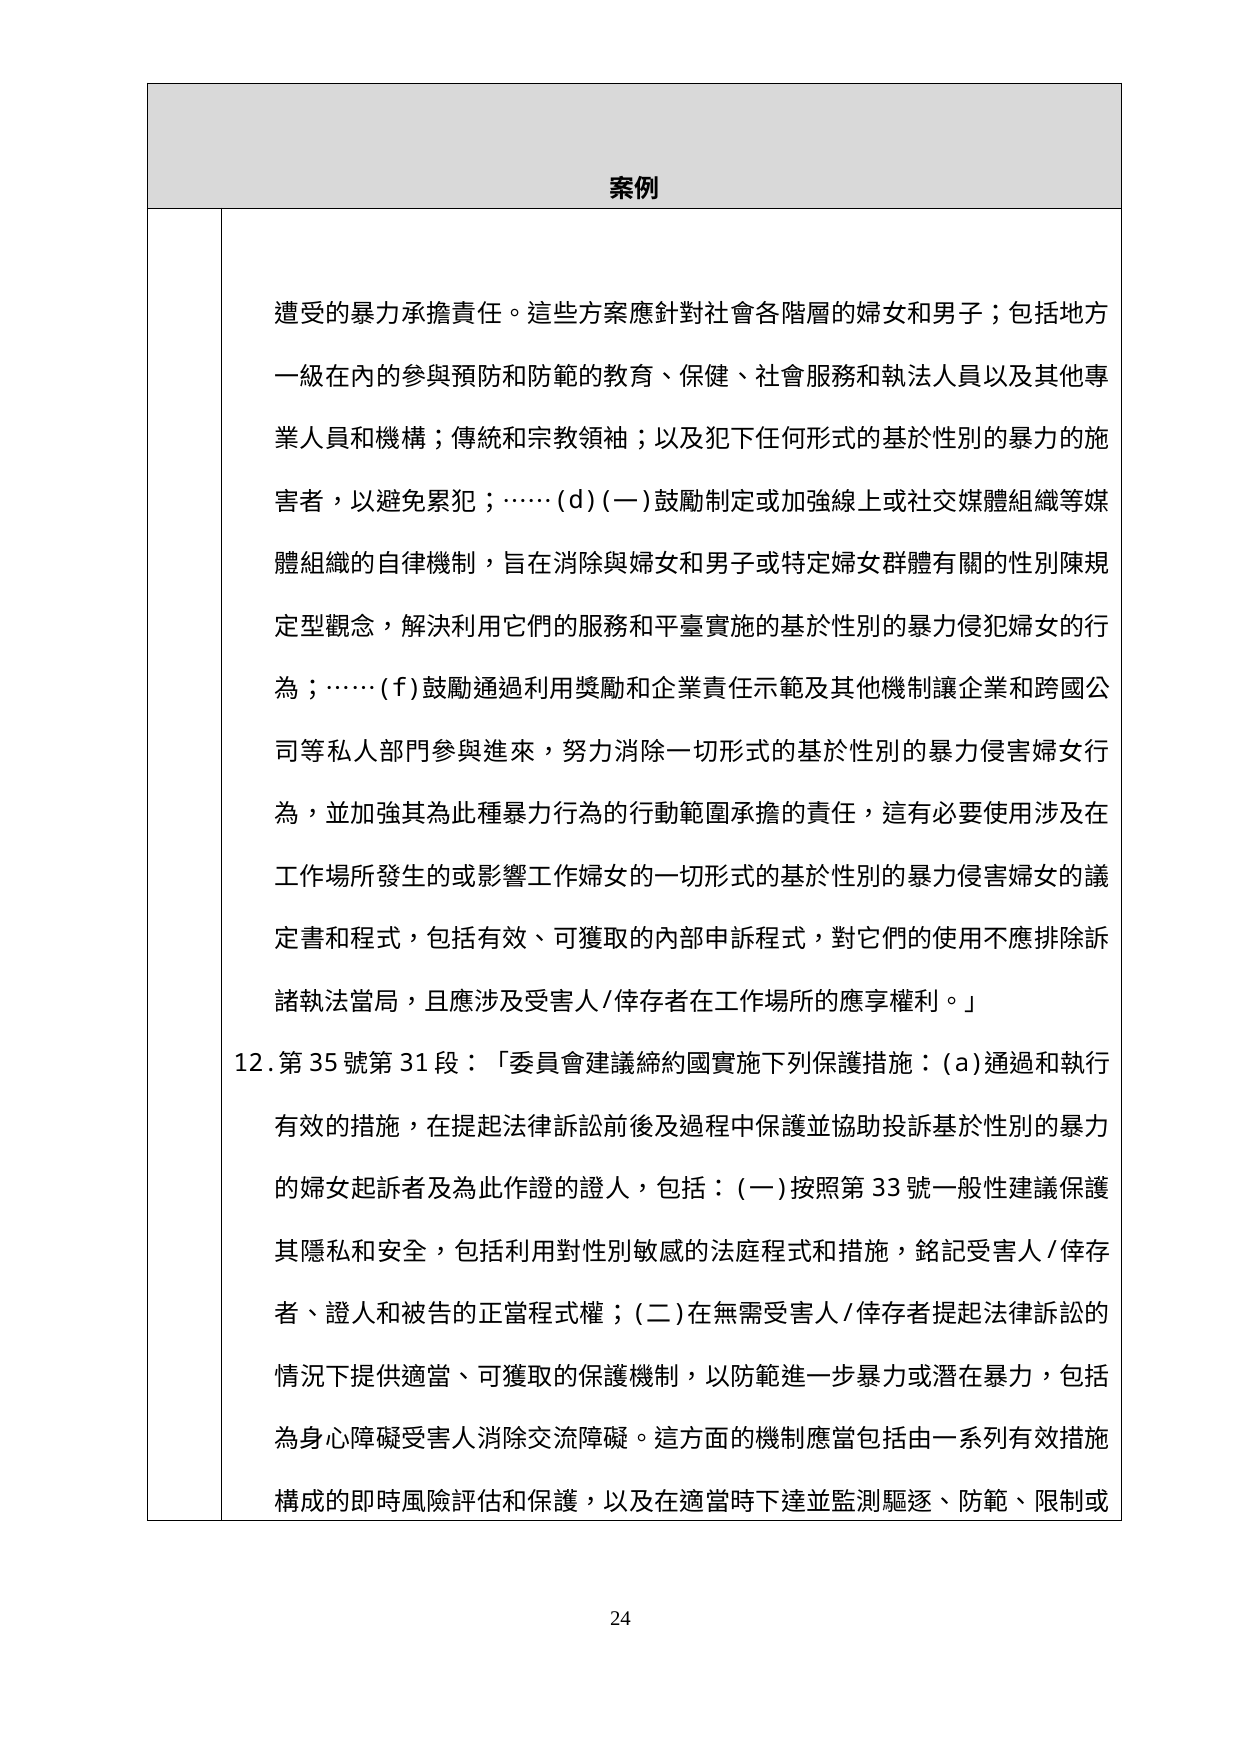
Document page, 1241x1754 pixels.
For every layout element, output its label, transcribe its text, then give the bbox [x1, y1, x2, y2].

table_cell [148, 209, 221, 1520]
table_cell CEDAW條文： 第2條：「締約各國譴責對婦女一切形式的歧視，協議立即用一切適當辦法，推行消除對婦女歧視的政策。為此目的，承擔：……（b）採取適當立法和其他措施，包括在適當情況下實行制裁，以禁止對婦女的一切歧視；（c）為婦女確立與男子平等權利的法律保護，通過各國的主管法庭及其他公共機構，保證切實保護婦女不受任何歧視；（d）不採取任何歧視婦女的行為或做法，並保證政府當局和公共機構的行動都不違背這項義務；（e）採取一切適當措施，消除任何個人、組織或企業對婦女的歧視；（f）採取一切適當措施，包括制定法律，以修改或廢除構成對婦女歧視的現行法律、規章、習俗和慣例；……」 一般性建議： 第19號第6段：「《公約》第1條界定對婦女的歧視。歧視的定義包括基於性別的暴力，即針對其為女性而施加暴力或不成比例地影響女性。包括身體、心理或性的傷害、痛苦、施加威脅、壓制和剝奪其他行動自由。基於性別的暴力可能違犯《公約》的具體條款，不論這些條款是否明文提到暴力。」 第19號第7段：「基於性別的暴力，損害或阻礙婦女享有基於一般國際法或具體的人權公約所載列的人權和基本自由，符合《公約》第1條所指的歧視。該等權利和自由包含：(a)生命權；(b)不受酷刑、不人道或有辱人格的待遇或懲罰的權利；……(d)自由和人身安全權利；(e)基於法律受平等保護權；(f)家庭中的平等權；……」 第19號第24段：「……消除對婦女歧視委員會建議：……(b)締約國應確保關於家庭暴力與虐待、性侵害、性攻擊及其他基於性別暴力的法律，均能充分保護所有婦女並且尊重其人格完整和尊嚴。應向受害者提供適當保護和支援服務。向司法和執法人員及其他公務員提供性別敏感度的培訓，對於有效執行《公約》是根本必要的；……(i)應提供有效的申訴程序和補救辦法，包括賠償損失；……(k)締約國應為家庭暴力、性侵害、性攻擊及其他基於性別的暴力的受害者建立服務或給予支助，包括收容所、特別受過訓練的保健工作者、康復和諮詢；……(t)締約國應採取一切必要的法律及其他措施，有效保護婦女不受基於性別的暴力，其他則包括：i.有效的法律措施，包括刑事處罰、民事補救和賠償措施，以保護婦女不受各種暴力，包括家庭暴力和虐待、工作單位的性攻擊和性騷擾；……iii.保護措施，包括為身為暴力受害者或易遭受暴力的婦女提供收容所、諮詢、康復和支助服務；……」 第28號第19段：「關於對婦女的暴力行為，第19號一般性建議指出，以性和性別為由對婦女的歧視，包括：基於性別的暴力、因婦女的性別而對之施加的暴力，或不成比例地影響婦女的暴力。……在防止、調查、起訴和懲處基於性別的暴力行為，締約國有恪盡職責的義務。」 第33號第15段：「關於可訴性，委員會建議締約國：(a)確保法律承認並納入權利和相關法律保護，提高司法系統對性別平等問題的敏感度；……(i)確保婦女人權維護者能夠獲得司法救助，並得到保護以免遭受騷擾、威脅、報復和暴力。」 第33號第16段：「關於司法系統的可得性，委員會建議締約國：……(b)在暴力侵害婦女的案件中，確保婦女能夠獲得經濟援助，使用危機中心、收容所、熱線，以及獲得醫療、心理社會和輔導服務；……」 第33號第17段：「關於司法系統的可及性，委員會建議締約國：……(f)建立司法救助中心，如包括各種法律和社會服務的“一站式服務中心”，以減少婦女為獲得司法救助而必須採取的步驟。這類中心可以在暴力侵害婦女行為、家庭問題、醫療衛生、社會保障、就業、財產和移民等領域為婦女提供法律諮詢和援助、提起法律程式和協調支助服務。所有婦女，包括貧困婦女和/或農村和偏遠地區婦女必須能夠利用這些中心；……」 第33號第51段：「委員會建議締約國：……(g)採用保密和性別敏感的方式，以避免在任何法律程式中，包括在問訊、取證和其他相關調查程式中使婦女蒙羞，包括二次傷害暴力受害人；(h)審查證據規則及其實施，特別是在暴力侵害婦女案件中實施規則的情況，並採取措施，適當考慮到在刑事訴訟中受害人和被告人的公平審判權，確保舉證要求不致造成諸多限制、缺乏靈活性或受到性別陳規定型觀念影響；(i)改進本國刑事司法機關應對家庭暴力的能力，包括對緊急求援電話進行錄音，拍攝破壞財物和暴力跡象的圖片證據及考慮醫生和社會工作者的報告；即使沒有目擊證人，這些報告也可以顯示出暴力對受害人身心健康和社會福祉造成的嚴重影響；(j)採取措施保證婦女在申請保護令時不受不當延誤，並保證及時公正地審訊所有觸犯刑法的性別歧視案件，包括涉及暴力的案件；(k)為員警和醫務人員制定收集和保全暴力侵害婦女案件的法醫證據的程式，並培訓足夠的員警和法務、法醫人員進行周密的刑事調查；……」 第33號第58段：「委員會建議締約國：(a)告知婦女其使用調解、和解、仲裁和合作解決爭端辦法的權利；(b)保證替代性爭端解決程式不限制婦女在任何法律領域尋求司法或其他補救措施，並且不會導致進一步侵犯其權利；(c)確保在任何情況下不得將暴力侵害婦女案件，包括家庭暴力案件，移送任何替代性爭端解決程式處理。」 第35號第29段：「委員會建議締約國實施下列立法措施：(a)確保將構成對婦女身體、性或心理完整權侵犯的所有領域的一切形式基於性別的暴力侵害婦女行為定為刑事罪，並從速引入或加強與罪行嚴重程度相當的法律制裁以及民事補救措施；(b)確保所有法律制度，包括多元法律制度保護遭受基於性別的暴力侵害的婦女受害人/倖存者，並確保她們可根據第33號一般性建議規定的指導獲得司法救助和有效補救；……(e)確保將包括強姦在內的性侵犯定為侵犯人身安全及身體、性和心理完整權的犯罪，並確保對包括婚內強姦和熟人強姦或約會強姦等性犯罪的界定以缺少自願同意為基礎並將脅迫情形考慮在內。任何時效，只要存在，應優先照顧受害人/倖存者的利益，並考慮阻礙其向主管機關或當局報告其所受侵害的情形。」 第35號第30段：「委員會建議締約國實施下列預防措施：……(b)(二)制定提高認識的方案，提高對基於性別的暴力侵害婦女行為不可接受且有害無利觀點的認識，提供禁止性暴力侵害的可用法律管道，並鼓勵旁觀者報告此類暴力並加以干預；化解遭受此類暴力行為的受害人/倖存者所蒙受的恥辱；以及瓦解普遍持有的歸咎受害人的信條，即女性應為其自身安全以及所遭受的暴力承擔責任。這些方案應針對社會各階層的婦女和男子；包括地方一級在內的參與預防和防範的教育、保健、社會服務和執法人員以及其他專業人員和機構；傳統和宗教領袖；以及犯下任何形式的基於性別的暴力的施害者，以避免累犯；……(d)(一)鼓勵制定或加強線上或社交媒體組織等媒體組織的自律機制，旨在消除與婦女和男子或特定婦女群體有關的性別陳規定型觀念，解決利用它們的服務和平臺實施的基於性別的暴力侵犯婦女的行為；……(f)鼓勵通過利用獎勵和企業責任示範及其他機制讓企業和跨國公司等私人部門參與進來，努力消除一切形式的基於性別的暴力侵害婦女行為，並加強其為此種暴力行為的行動範圍承擔的責任，這有必要使用涉及在工作場所發生的或影響工作婦女的一切形式的基於性別的暴力侵害婦女的議定書和程式，包括有效、可獲取的內部申訴程式，對它們的使用不應排除訴諸執法當局，且應涉及受害人/倖存者在工作場所的應享權利。」 第35號第31段：「委員會建議締約國實施下列保護措施：(a)通過和執行有效的措施，在提起法律訴訟前後及過程中保護並協助投訴基於性別的暴力的婦女起訴者及為此作證的證人，包括：(一)按照第33號一般性建議保護其隱私和安全，包括利用對性別敏感的法庭程式和措施，銘記受害人/倖存者、證人和被告的正當程式權；(二)在無需受害人/倖存者提起法律訴訟的情況下提供適當、可獲取的保護機制，以防範進一步暴力或潛在暴力，包括為身心障礙受害人消除交流障礙。這方面的機制應當包括由一系列有效措施構成的即時風險評估和保護，以及在適當時下達並監測驅逐、防範、限制或緊急禁止被指控施害者的命令，包括對違法行為予以適當制裁。保護措施應避免向婦女受害人/倖存者強加不必要的經濟、官僚主義或個人負擔。施害者或被指控施害者在訴訟程式中及訴訟之後的權利或權利主張，包括在財產、隱私、兒童監護、獲得機會、聯絡和探訪方面的權利或權利主張應由婦女和兒童享有的生命及身體、性和心理完整的人權決定，並受兒童最高利益的原則指導；(三)確保婦女受害人/倖存者及其家庭成員無償獲得經濟援助，或低價獲得高品質的法律援助，醫療、社會心理和諮詢服務，教育，可負擔得起的住房、土地、兒童保育、培訓和就業機會。保健服務應針對創傷提供，並包括及時和全面的心理、性和生殖健康服務，包括緊急避孕和愛滋病毒的接觸後防禦。締約國應提供專業化的婦女支助服務，例如，提供全天候的免費救助熱線，足夠數量的安全、配備齊全的危機、支助和轉診中心，並視需要為婦女及其子女和其他家庭成員提供適當住所；(四)為居住在寄宿式護理院、庇護營和剝奪自由場所等公共機構的婦女提供與基於性別的暴力有關的保護和支助措施；(五)建立並實施適當的多部門轉介機制，確保此類行為的倖存者有效獲得全面的服務，確保非政府婦女組織充分參與並與之開展合作；(b)確保關乎受害人/倖存者的所有法律程式、保護和支援措施以及服務尊重並加強她們的自主性。締約國應將它們提供給所有婦女，特別是那些受交叉形式的歧視影響的婦女，考慮其子女及其他受撫養人的具體需求，使之可在全國範圍內獲取，且不論居民身份如何、或能力如何，或提供給願意配合對被指控的施害者提起法律訴訟的人。締約國還應尊重不駁回原則；……」 第35號第32段：「委員會建議締約國採取下列有關起訴和懲罰基於性別的暴力侵害婦女行為的措施：(a)確保受害人可有效訴諸法院和法庭，相關當局對基於性別的暴力侵害婦女行為的所有案件做出有效應對，包括適用刑事法，並視情況以公平、公正、及時、高效的方式正式起訴被控施害者，並施以適當懲罰。不應將費用或法院收費強加給受害人/倖存者；(b)確保不對基於性別的暴力侵害婦女行為強制適用非訴訟糾紛解決程式，包括調解與和解。這些程式應僅在專業小組在以往的評價中確保征得受害人自願、知情的同意且無跡象表明對受害人/倖存者或其家庭成員造成進一步風險時使用，並且在使用時應予以嚴格規範。這些程式應增強受害人/倖存者的權能，並由經過專門訓練瞭解並適當干預基於性別的暴力侵害婦女行為的案件的專家提供，確保充分保護婦女和兒童的權利，並以不帶成見或不再使婦女受害的方式進行干預。非訴訟糾紛解決程式不應妨礙婦女訴諸正式司法。」 第35號第33段：「委員會建議締約國在賠償方面實施以下措施：(a)為遭受基於性別的暴力侵害婦女行為的受害人/倖存者提供有效賠償。按照第28號一般性建議、第30號一般性建議和第33號一般性建議，這些補償應包括不同的措施，例如金錢補償，提供法律、社會和保健服務，包括有助於全面康復的性、生殖和心理健康服務，以及抵償和保證不再發生。這樣的補救措施應適足、從速歸責、全面、與所受傷害嚴重程度相稱；(b)設立賠償專項基金，或將撥款納入現有基金的預算中，包括納入過渡司法機制下，用以賠償遭受基於性別的暴力侵害婦女行為的受害人。締約國應執行不妨礙受害人/倖存者尋求司法補救的行政性賠償權利的計畫，制定轉型式賠償方案，幫助解決導致或極大推動侵犯行為的歧視根源或不利處境，同時考慮到個人、制度和架構各方面。應優先考慮受害人/倖存者的能動性、願望、決定、安全、尊嚴和完整性。」 第36號第69段：「委員會建議締約國採取以下措施，遏制對女童和婦女進行與教育機構和學校教育相關的暴力行為，從而保護她們獲得尊重和尊嚴的權利：(a)頒佈和實施適當的法律、政策和程式，以禁止和消除在教育機構內和周圍對女童和婦女的暴力行為，包括語言和精神虐待、盯梢騷擾、性騷擾和性暴力、身體暴力和剝削；……(c)確保在學校受到暴力影響的婦女和女童能有效訴諸司法和獲得補救；(d)處理暴力侵害女童和婦女的案件，具體途徑包括保密和獨立的報告機制、有效的調查、適當情況下提起刑事訴訟、對施害者給予恰當的處罰以及為受害者和倖存者提供服務；(e)確保所有女童和婦女在教育機構遭受暴力侵害的案件被舉報和記錄，在聘用學校工作人員之前調查其犯罪記錄，並制定和實施適用於所有學校工作人員和學生的行為守則；(f)通過若干國家行動計畫解決與學校有關的暴力侵害女童行為，包括學校的準則，並在早期干預戰略方面對教師和學生進行強制培訓，以解決對女童的性騷擾和暴力；(g)指定一個預防和調查教育機構中暴力事件的政府機制，並提供充足的公共資金，以解決這一問題；(h)為遭受暴力侵害的女童提供支助服務，包括諮詢、醫療、愛滋病毒/愛滋病資訊和藥物；……」 [222, 209, 1121, 1520]
table_header 案例 [148, 84, 1121, 208]
